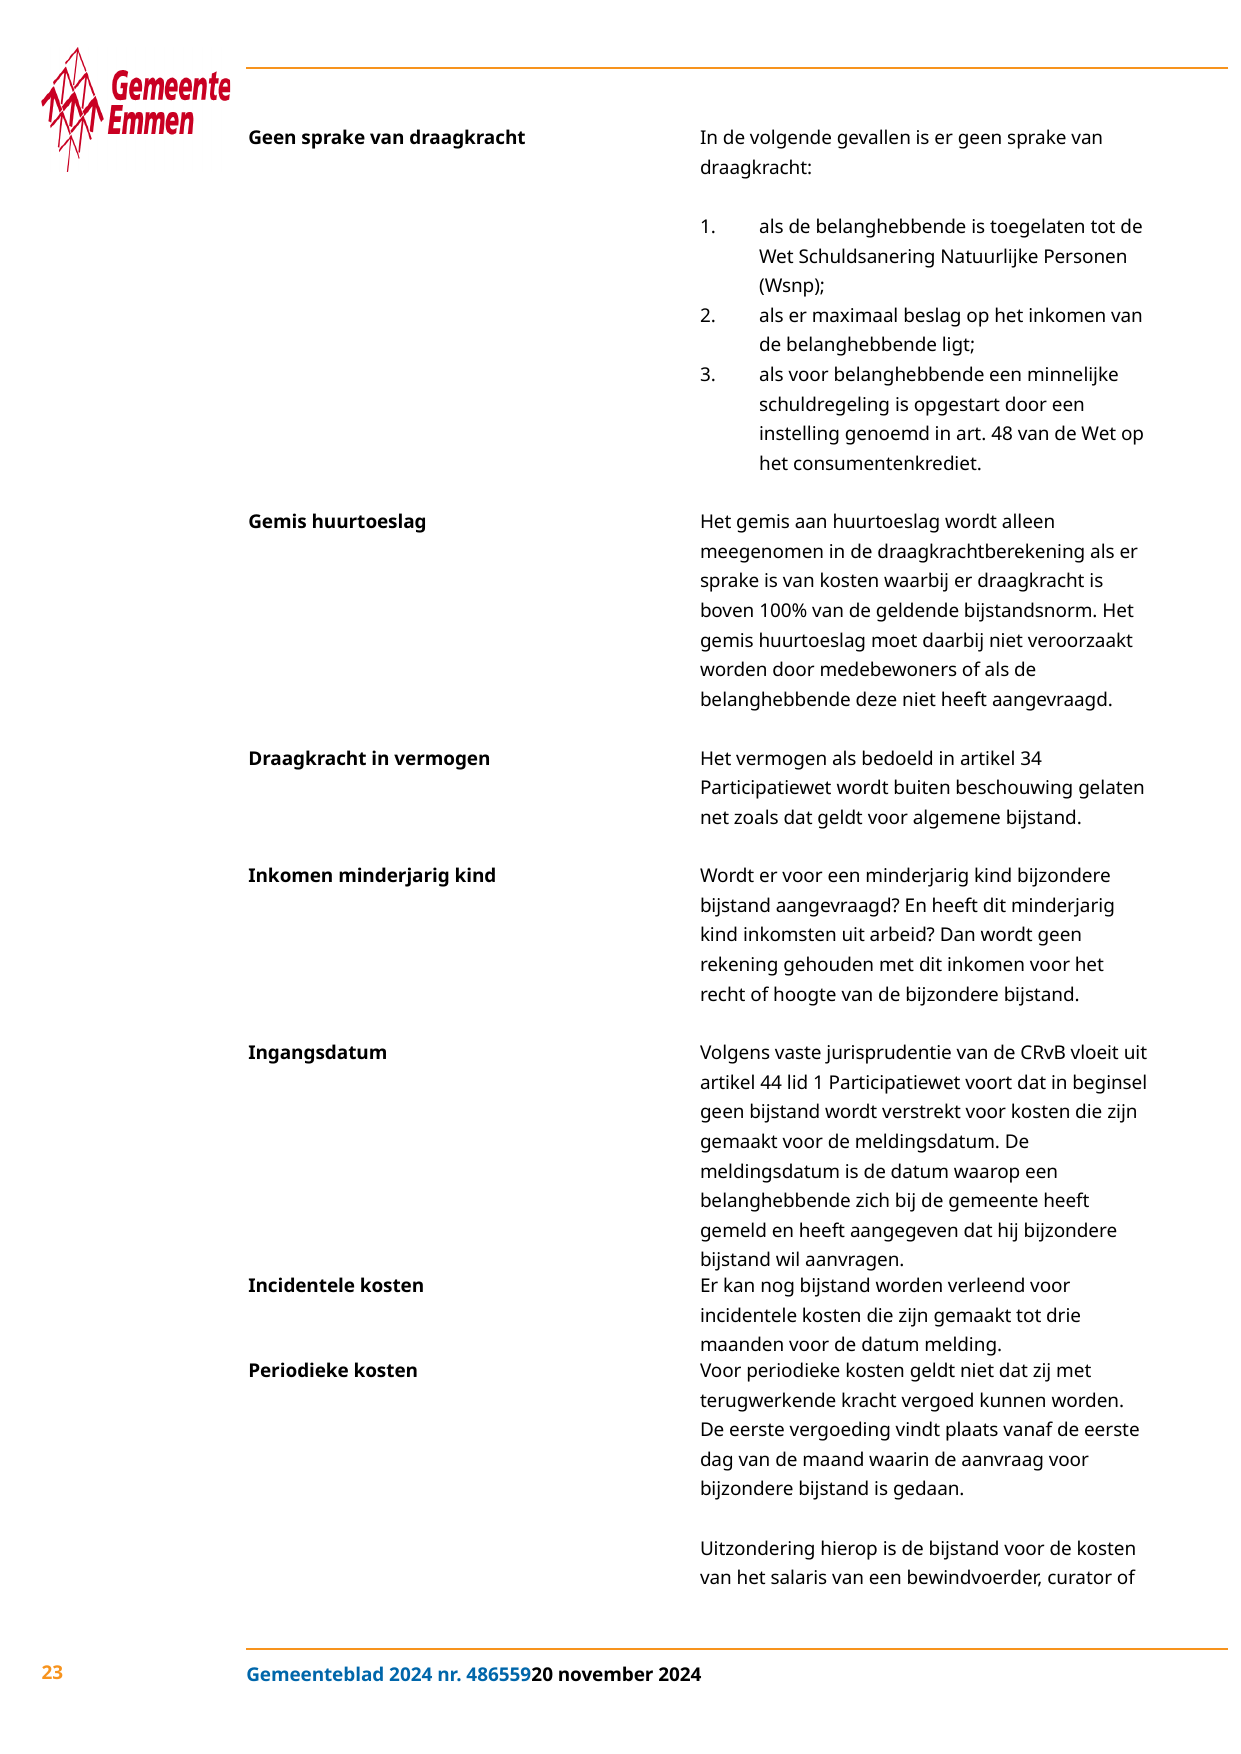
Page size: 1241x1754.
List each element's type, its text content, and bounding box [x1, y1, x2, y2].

table_header Draagkracht in vermogen [248, 745, 700, 829]
picture [41, 47, 231, 172]
table_header Volgens vaste jurisprudentie van de CRvB vloeit uit artikel 44 lid 1 Participatiewet voort dat in beginsel geen bijstand wordt verstrekt voor kosten die zijn gemaakt voor de meldingsdatum. De meldingsdatum is de datum waarop een belanghebbende zich bij de gemeente heeft gemeld en heeft aangegeven dat hij bijzondere bijstand wil aanvragen. [700, 1040, 1152, 1272]
table_cell Periodieke kosten [248, 1357, 700, 1590]
table_header Inkomen minderjarig kind [248, 863, 700, 1007]
table_cell Voor periodieke kosten geldt niet dat zij met terugwerkende kracht vergoed kunnen worden. De eerste vergoeding vindt plaats vanaf de eerste dag van de maand waarin de aanvraag voor bijzondere bijstand is gedaan. Uitzondering hierop is de bijstand voor de kosten van het salaris van een bewindvoerder, curator of [700, 1357, 1152, 1590]
table_header Het gemis aan huurtoeslag wordt alleen meegenomen in de draagkrachtberekening als er sprake is van kosten waarbij er draagkracht is boven 100% van de geldende bijstandsnorm. Het gemis huurtoeslag moet daarbij niet veroorzaakt worden door medebewoners of als de belanghebbende deze niet heeft aangevraagd. [700, 509, 1152, 712]
table_cell Er kan nog bijstand worden verleend voor incidentele kosten die zijn gemaakt tot drie maanden voor de datum melding. [700, 1272, 1152, 1357]
table_header Gemis huurtoeslag [248, 509, 700, 712]
table_header Ingangsdatum [248, 1040, 700, 1272]
table_header Geen sprake van draagkracht [248, 125, 700, 476]
table_cell Incidentele kosten [248, 1272, 700, 1357]
table_header In de volgende gevallen is er geen sprake van draagkracht: als de belanghebbende is toegelaten tot de Wet Schuldsanering Natuurlijke Personen (Wsnp); als er maximaal beslag op het inkomen van de belanghebbende ligt; als voor belanghebbende een minnelijke schuldregeling is opgestart door een instelling genoemd in art. 48 van de Wet op het consumentenkrediet. [700, 125, 1152, 476]
table_header Wordt er voor een minderjarig kind bijzondere bijstand aangevraagd? En heeft dit minderjarig kind inkomsten uit arbeid? Dan wordt geen rekening gehouden met dit inkomen voor het recht of hoogte van de bijzondere bijstand. [700, 863, 1152, 1007]
table_header Het vermogen als bedoeld in artikel 34 Participatiewet wordt buiten beschouwing gelaten net zoals dat geldt voor algemene bijstand. [700, 745, 1152, 829]
